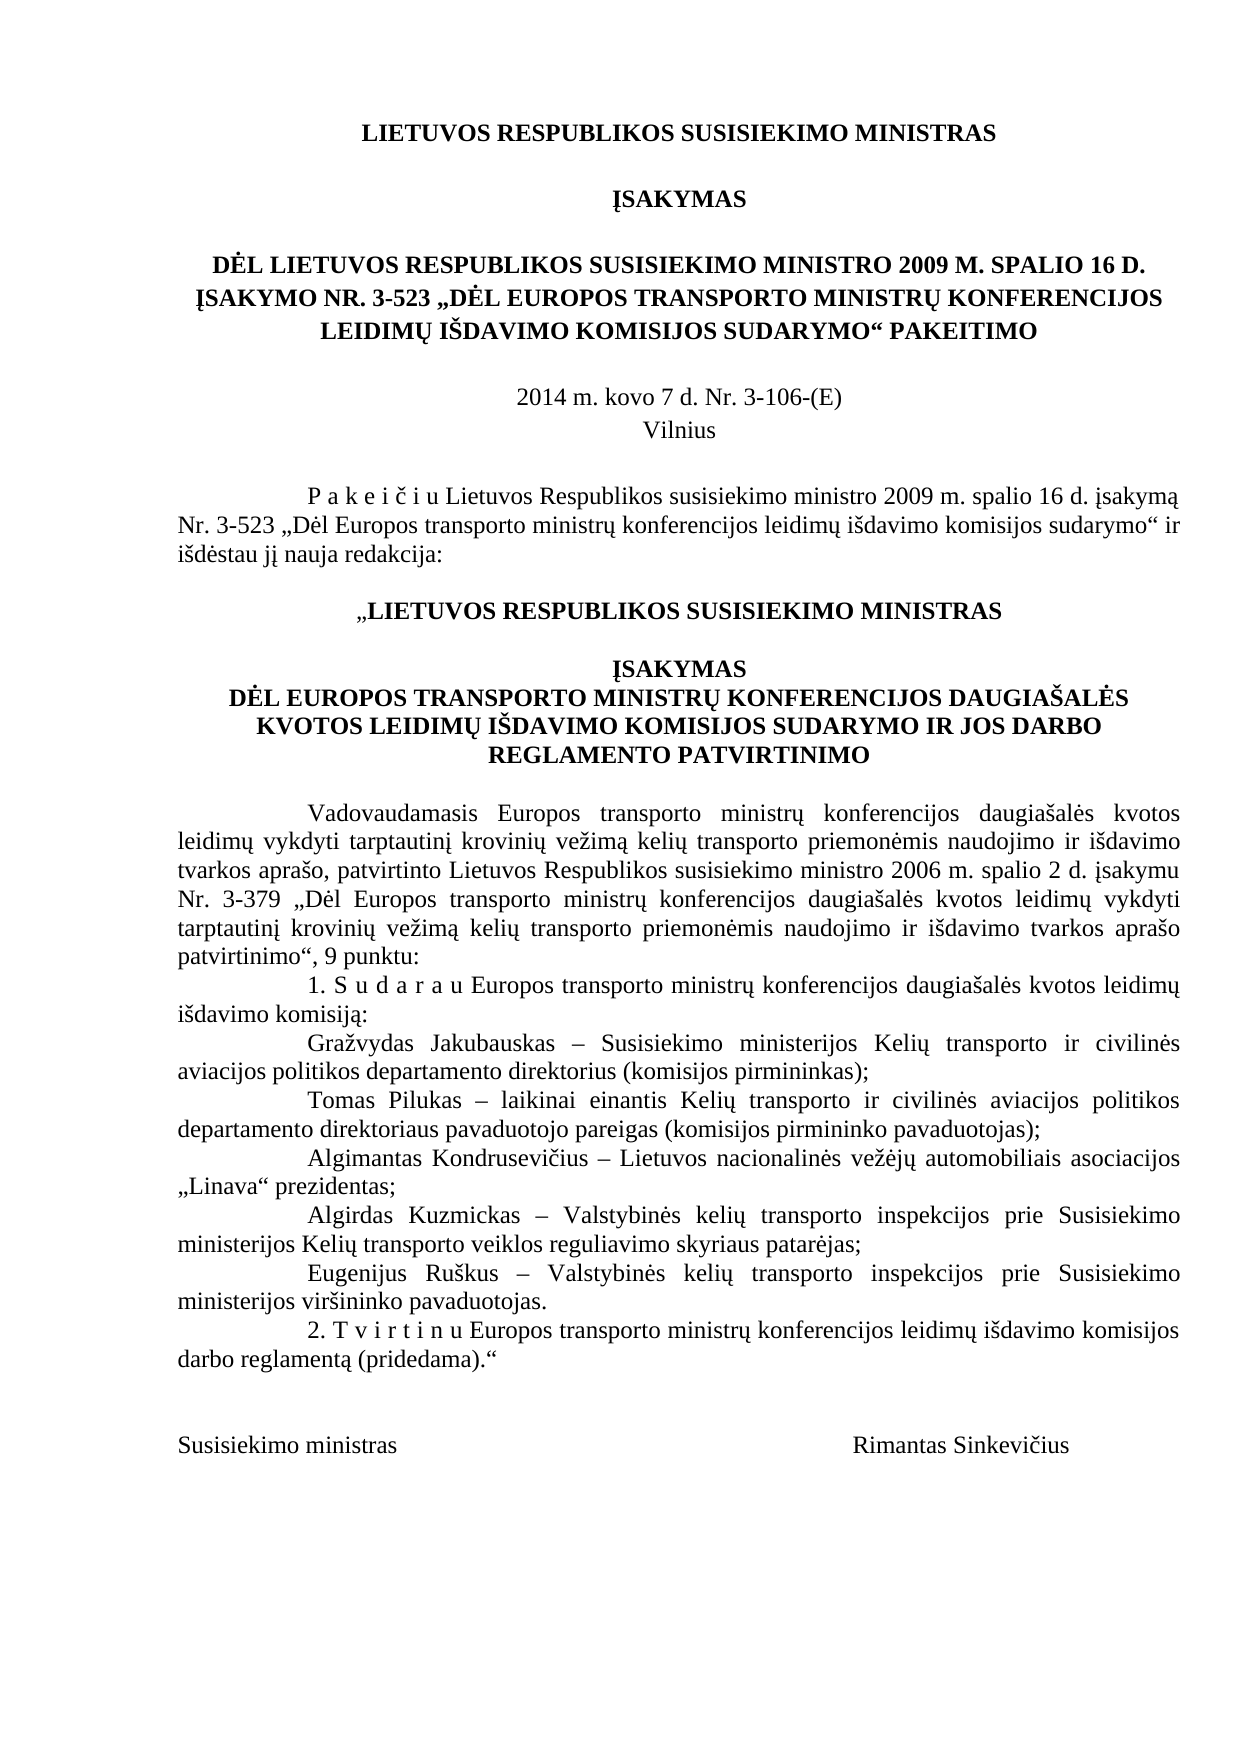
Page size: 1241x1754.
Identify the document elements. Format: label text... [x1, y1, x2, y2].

text DĖL LIETUVOS RESPUBLIKOS SUSISIEKIMO MINISTRO 2009 M. SPALIO 16 D. ĮSAKYMO NR. 3-523 „DĖL EUROPOS TRANSPORTO MINISTRŲ KONFERENCIJOS LEIDIMŲ IŠDAVIMO KOMISIJOS SUDARYMO“ PAKEITIMO [177, 250, 1181, 345]
text 1. S u d a r a u Europos transporto ministrų konferencijos daugiašalės kvotos leidimų išdavimo komisiją: [177, 970, 1181, 1028]
text Eugenijus Ruškus – Valstybinės kelių transporto inspekcijos prie Susisiekimo ministerijos viršininko pavaduotojas. [177, 1258, 1181, 1315]
text DĖL EUROPOS TRANSPORTO MINISTRŲ KONFERENCIJOS DAUGIAŠALĖS KVOTOS LEIDIMŲ IŠDAVIMO KOMISIJOS SUDARYMO IR JOS DARBO REGLAMENTO PATVIRTINIMO [177, 683, 1181, 769]
text ĮSAKYMAS [177, 184, 1181, 213]
text LIETUVOS RESPUBLIKOS SUSISIEKIMO MINISTRAS [177, 118, 1181, 147]
text P a k e i č i u Lietuvos Respublikos susisiekimo ministro 2009 m. spalio 16 d. įsakymą Nr. 3-523 „Dėl Europos transporto ministrų konferencijos leidimų išdavimo komisijos sudarymo“ ir išdėstau jį nauja redakcija: [177, 481, 1181, 568]
text „LIETUVOS RESPUBLIKOS SUSISIEKIMO MINISTRAS [177, 596, 1181, 625]
text Algirdas Kuzmickas – Valstybinės kelių transporto inspekcijos prie Susisiekimo ministerijos Kelių transporto veiklos reguliavimo skyriaus patarėjas; [177, 1200, 1181, 1258]
text 2. T v i r t i n u Europos transporto ministrų konferencijos leidimų išdavimo komisijos darbo reglamentą (pridedama).“ [177, 1315, 1181, 1373]
text ĮSAKYMAS [177, 654, 1181, 683]
text Gražvydas Jakubauskas – Susisiekimo ministerijos Kelių transporto ir civilinės aviacijos politikos departamento direktorius (komisijos pirmininkas); [177, 1028, 1181, 1085]
text Susisiekimo ministras Rimantas Sinkevičius [177, 1430, 1181, 1459]
text Vilnius [177, 415, 1181, 444]
text 2014 m. kovo 7 d. Nr. 3-106-(E) [177, 382, 1181, 411]
text Vadovaudamasis Europos transporto ministrų konferencijos daugiašalės kvotos leidimų vykdyti tarptautinį krovinių vežimą kelių transporto priemonėmis naudojimo ir išdavimo tvarkos aprašo, patvirtinto Lietuvos Respublikos susisiekimo ministro 2006 m. spalio 2 d. įsakymu Nr. 3-379 „Dėl Europos transporto ministrų konferencijos daugiašalės kvotos leidimų vykdyti tarptautinį krovinių vežimą kelių transporto priemonėmis naudojimo ir išdavimo tvarkos aprašo patvirtinimo“, 9 punktu: [177, 798, 1181, 970]
text Tomas Pilukas – laikinai einantis Kelių transporto ir civilinės aviacijos politikos departamento direktoriaus pavaduotojo pareigas (komisijos pirmininko pavaduotojas); [177, 1085, 1181, 1143]
text Algimantas Kondrusevičius – Lietuvos nacionalinės vežėjų automobiliais asociacijos „Linava“ prezidentas; [177, 1143, 1181, 1200]
